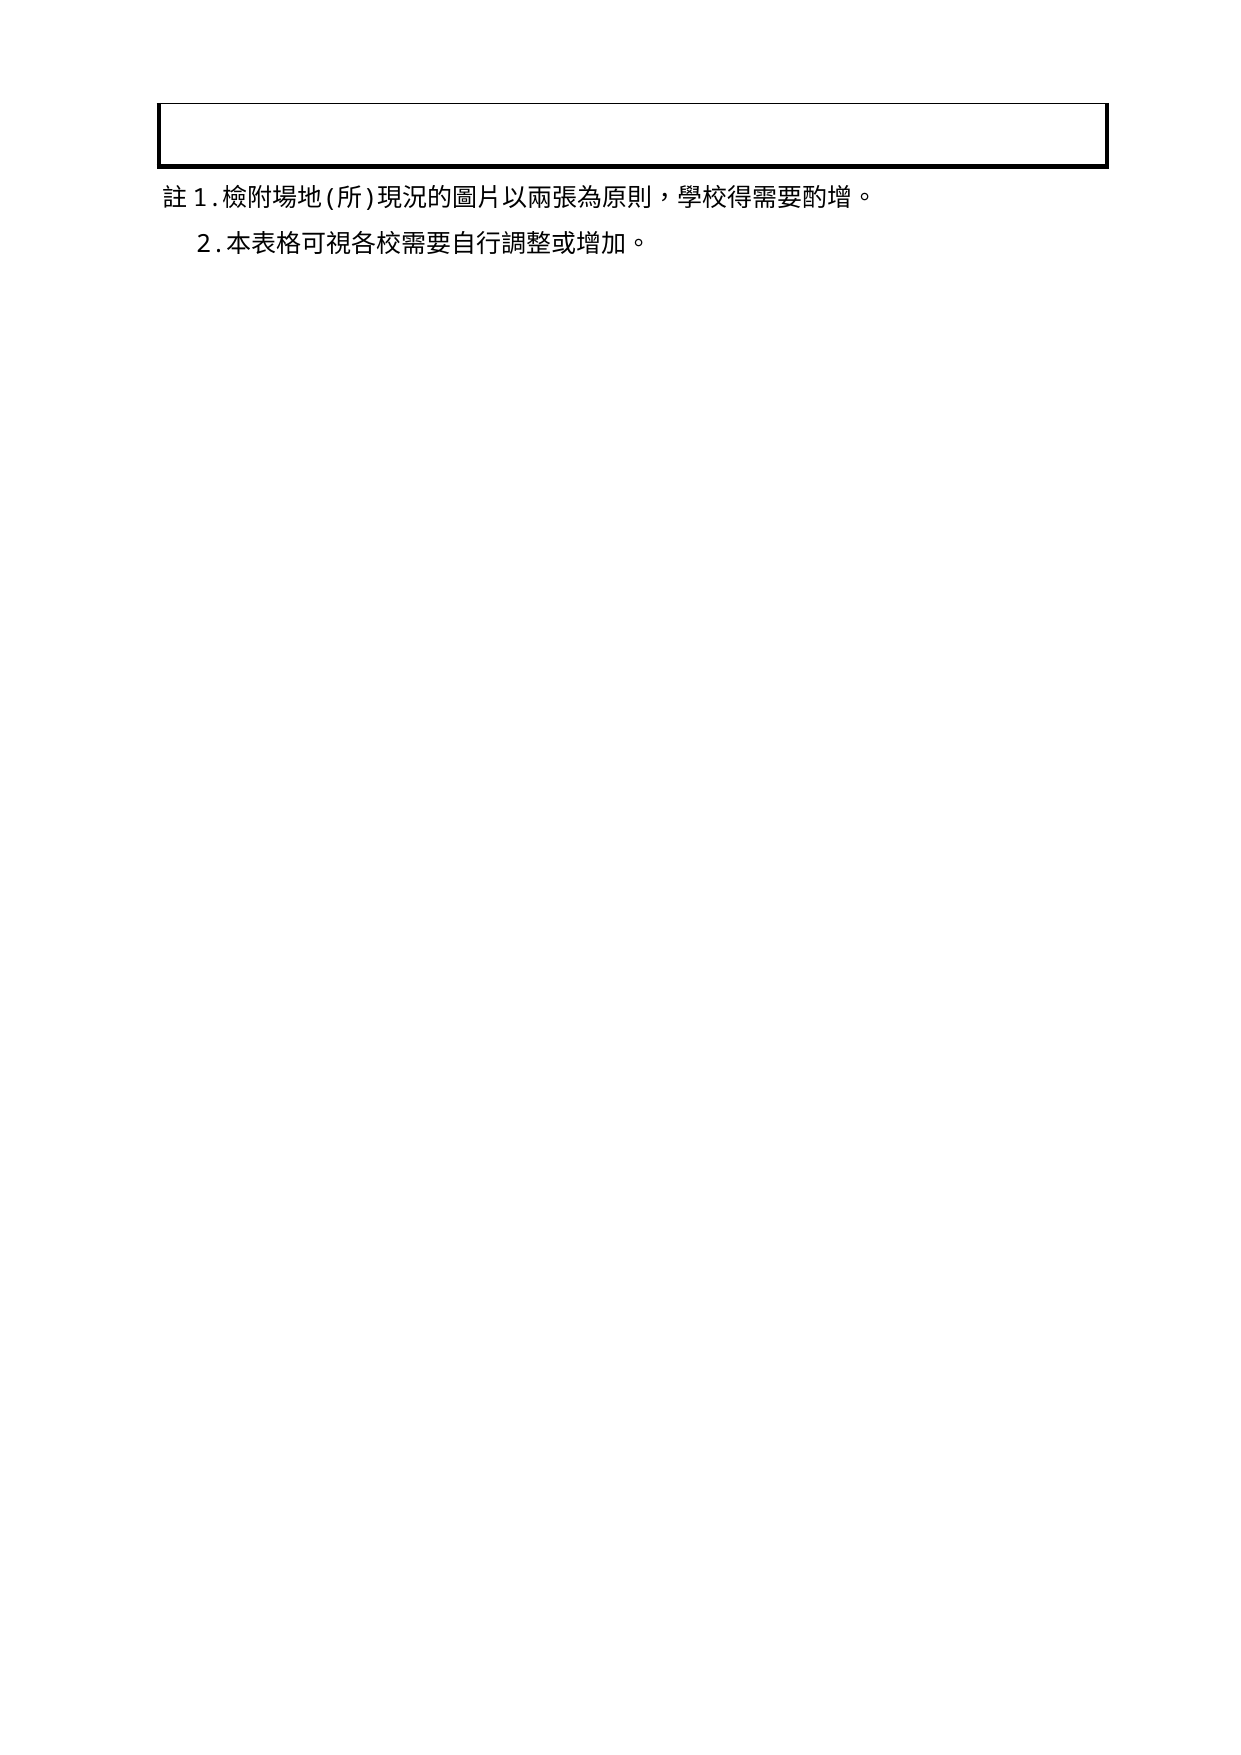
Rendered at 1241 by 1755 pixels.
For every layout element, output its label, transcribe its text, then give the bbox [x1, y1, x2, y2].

text 註1.檢附場地(所)現況的圖片以兩張為原則，學校得需要酌增。 [162, 178, 1093, 214]
table_cell [161, 104, 1105, 164]
text 2.本表格可視各校需要自行調整或增加。 [196, 223, 1093, 260]
